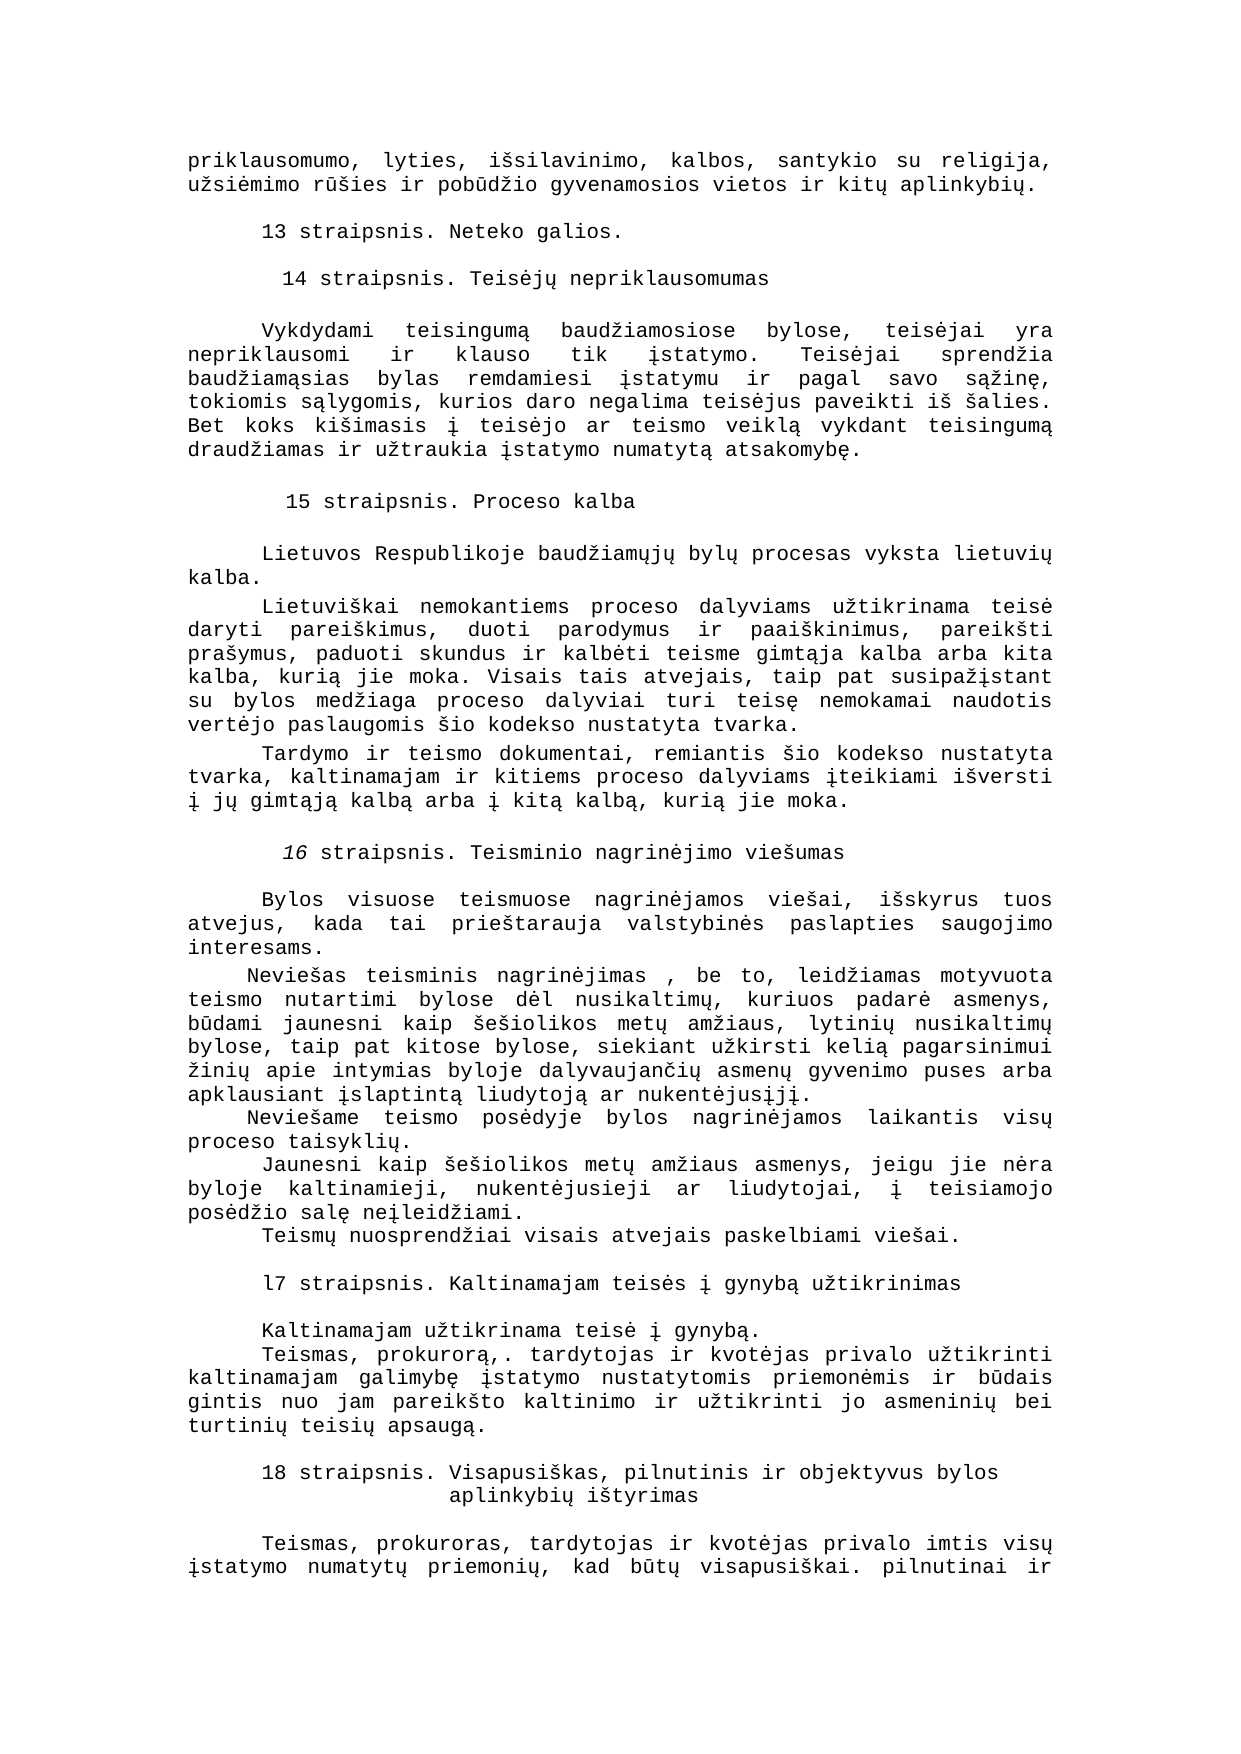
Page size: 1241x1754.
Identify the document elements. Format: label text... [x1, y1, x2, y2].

text Jaunesni kaip šešiolikos metų amžiaus asmenys, jeigu jie nėra byloje kaltinamieji, nukentėjusieji ar liudytojai, į teisiamojo posėdžio salę neįleidžiami. [187, 1154, 1053, 1225]
text Tardymo ir teismo dokumentai, remiantis šio kodekso nustatyta tvarka, kaltinamajam ir kitiems proceso dalyviams įteikiami išversti į jų gimtąją kalbą arba į kitą kalbą, kurią jie moka. [187, 742, 1053, 813]
text Kaltinamajam užtikrinama teisė į gynybą. [206, 1320, 1053, 1344]
text Bylos visuose teismuose nagrinėjamos viešai, išskyrus tuos atvejus, kada tai prieštarauja valstybinės paslapties saugojimo interesams. [187, 889, 1053, 960]
text priklausomumo, lyties, išsilavinimo, kalbos, santykio su religija, užsiėmimo rūšies ir pobūdžio gyvenamosios vietos ir kitų aplinkybių. [187, 150, 1053, 197]
text 15 straipsnis. Proceso kalba [211, 491, 1053, 515]
text 18 straipsnis. Visapusiškas, pilnutinis ir objektyvus bylos [187, 1462, 1053, 1486]
text l7 straipsnis. Kaltinamajam teisės į gynybą užtikrinimas [187, 1273, 1053, 1296]
text aplinkybių ištyrimas [187, 1486, 1053, 1509]
text Teismų nuosprendžiai visais atvejais paskelbiami viešai. [187, 1225, 1053, 1249]
text Lietuviškai nemokantiems proceso dalyviams užtikrinama teisė daryti pareiškimus, duoti parodymus ir paaiškinimus, pareikšti prašymus, paduoti skundus ir kalbėti teisme gimtąja kalba arba kita kalba, kurią jie moka. Visais tais atvejais, taip pat susipažįstant su bylos medžiaga proceso dalyviai turi teisę nemokamai naudotis vertėjo paslaugomis šio kodekso nustatyta tvarka. [187, 596, 1053, 737]
text 14 straipsnis. Teisėjų nepriklausomumas [208, 268, 1053, 292]
text Neviešame teismo posėdyje bylos nagrinėjamos laikantis visų proceso taisyklių. [187, 1107, 1053, 1154]
text Teismas, prokuroras, tardytojas ir kvotėjas privalo imtis visų įstatymo numatytų priemonių, kad būtų visapusiškai. pilnutinai ir [187, 1533, 1053, 1580]
text 16 straipsnis. Teisminio nagrinėjimo viešumas [208, 842, 1053, 866]
text Teismas, prokurorą,. tardytojas ir kvotėjas privalo užtikrinti kaltinamajam galimybę įstatymo nustatytomis priemonėmis ir būdais gintis nuo jam pareikšto kaltinimo ir užtikrinti jo asmeninių bei turtinių teisių apsaugą. [187, 1344, 1053, 1438]
text Lietuvos Respublikoje baudžiamųjų bylų procesas vyksta lietuvių kalba. [187, 543, 1053, 591]
text 13 straipsnis. Neteko galios. [207, 221, 1053, 244]
text Neviešas teisminis nagrinėjimas , be to, leidžiamas motyvuota teismo nutartimi bylose dėl nusikaltimų, kuriuos padarė asmenys, būdami jaunesni kaip šešiolikos metų amžiaus, lytinių nusikaltimų bylose, taip pat kitose bylose, siekiant užkirsti kelią pagarsinimui žinių apie intymias byloje dalyvaujančių asmenų gyvenimo puses arba apklausiant įslaptintą liudytoją ar nukentėjusįjį. [187, 965, 1053, 1107]
text Vykdydami teisingumą baudžiamosiose bylose, teisėjai yra nepriklausomi ir klauso tik įstatymo. Teisėjai sprendžia baudžiamąsias bylas remdamiesi įstatymu ir pagal savo sąžinę, tokiomis sąlygomis, kurios daro negalima teisėjus paveikti iš šalies. Bet koks kišimasis į teisėjo ar teismo veiklą vykdant teisingumą draudžiamas ir užtraukia įstatymo numatytą atsakomybę. [187, 321, 1053, 462]
